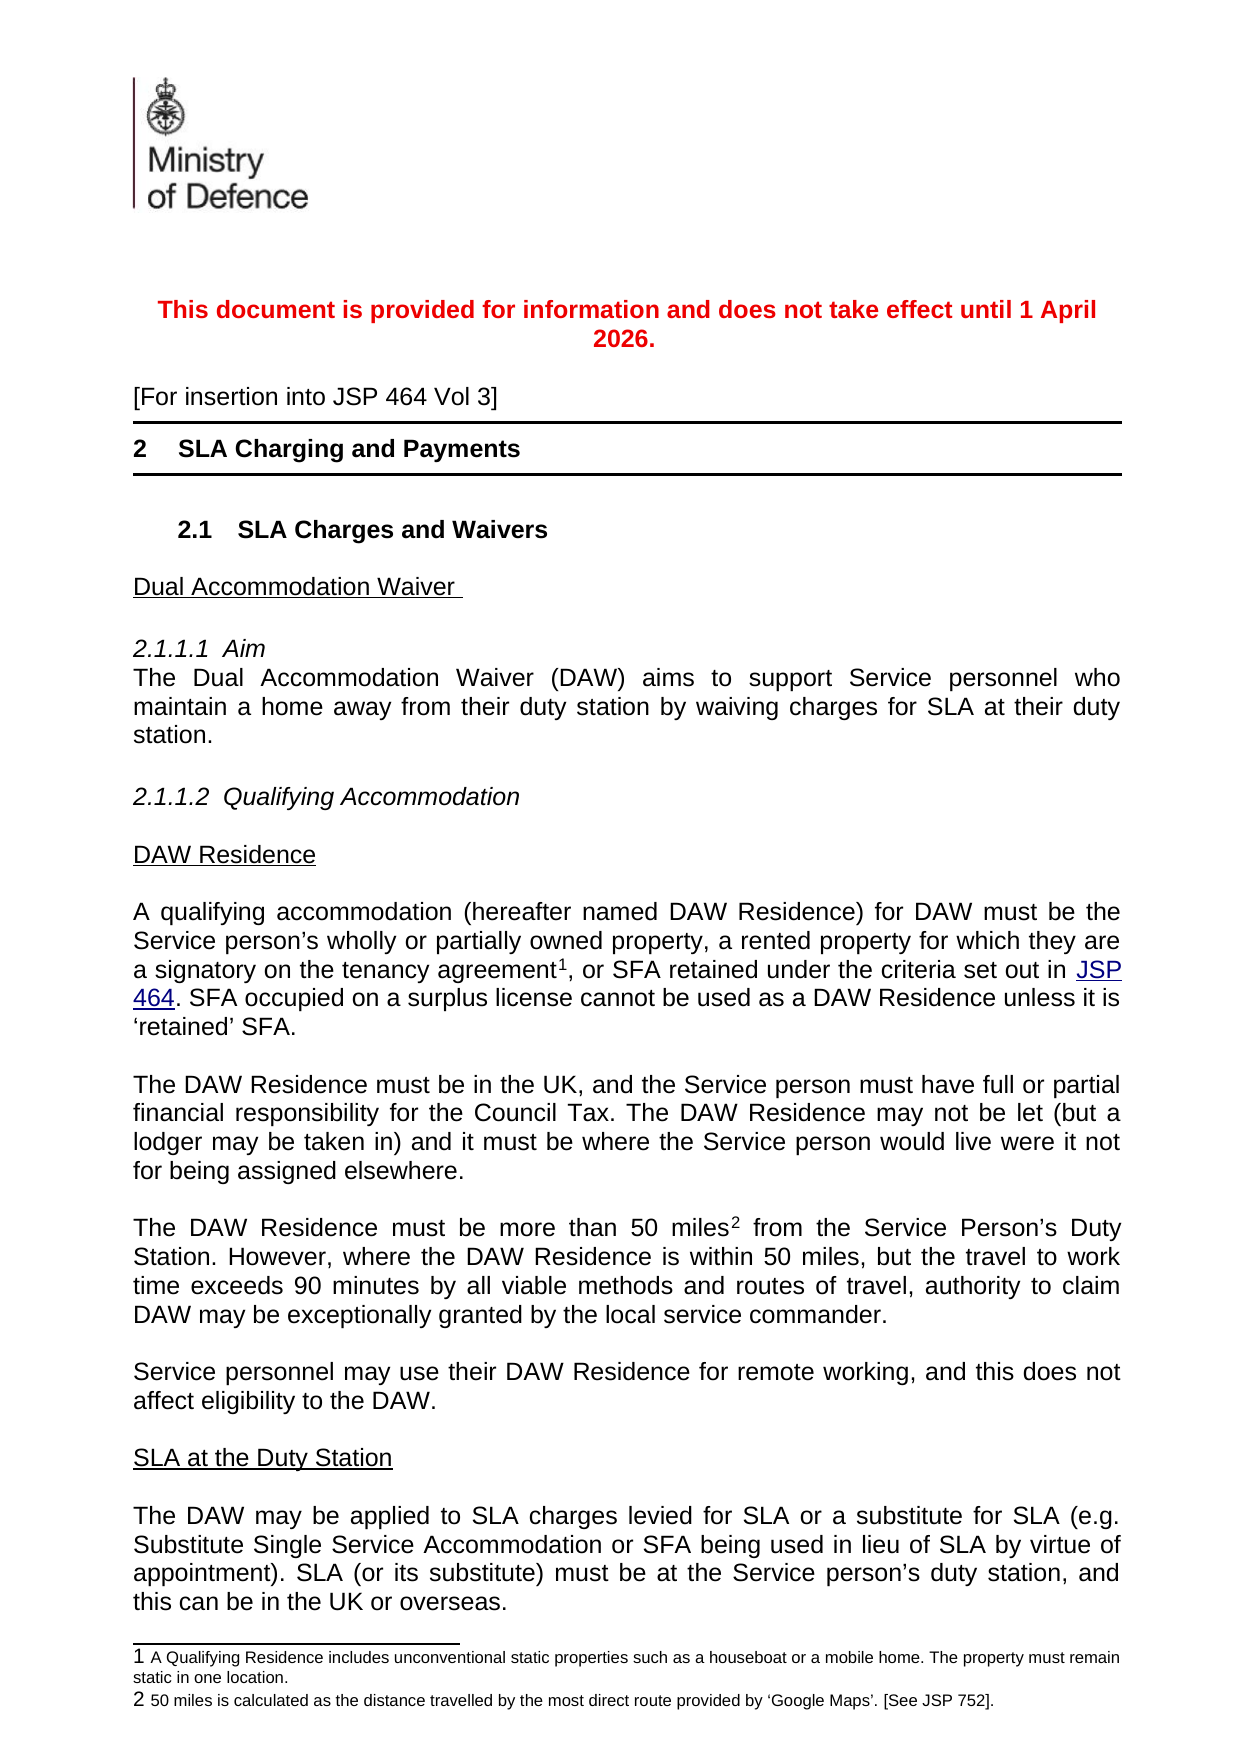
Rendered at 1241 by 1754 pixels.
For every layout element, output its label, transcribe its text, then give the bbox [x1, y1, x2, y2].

subtitle Qualifying Accommodation [133, 782, 1122, 811]
text This document is provided for information and does not take effect until 1 April 2026. [133, 295, 1122, 353]
subtitle Dual Accommodation Waiver [133, 573, 1122, 601]
subtitle Aim [133, 634, 1122, 663]
text The DAW may be applied to SLA charges levied for SLA or a substitute for SLA (e.g. Substitute Single Service Accommodation or SFA being used in lieu of SLA by virtue of appointment). SLA (or its substitute) must be at the Service person’s duty station, and this can be in the UK or overseas. [133, 1501, 1122, 1616]
text The DAW Residence must be in the UK, and the Service person must have full or partial financial responsibility for the Council Tax. The DAW Residence may not be let (but a lodger may be taken in) and it must be where the Service person would live were it not for being assigned elsewhere. [133, 1070, 1122, 1185]
text SLA at the Duty Station [133, 1443, 1122, 1472]
text The DAW Residence must be more than 50 miles from the Service Person’s Duty Station. However, where the DAW Residence is within 50 miles, but the travel to work time exceeds 90 minutes by all viable methods and routes of travel, authority to claim DAW may be exceptionally granted by the local service commander. [133, 1213, 1122, 1328]
subtitle SLA Charging and Payments [133, 424, 1122, 473]
text A qualifying accommodation (hereafter named DAW Residence) for DAW must be the Service person’s wholly or partially owned property, a rented property for which they are a signatory on the tenancy agreement, or SFA retained under the criteria set out in JSP 464. SFA occupied on a surplus license cannot be used as a DAW Residence unless it is ‘retained’ SFA. [133, 897, 1122, 1041]
text DAW Residence [133, 840, 1122, 868]
text A Qualifying Residence includes unconventional static properties such as a houseboat or a mobile home. The property must remain static in one location. [133, 1644, 1122, 1687]
text The Dual Accommodation Waiver (DAW) aims to support Service personnel who maintain a home away from their duty station by waiving charges for SLA at their duty station. [133, 663, 1122, 749]
text [For insertion into JSP 464 Vol 3] [133, 382, 1122, 410]
text Service personnel may use their DAW Residence for remote working, and this does not affect eligibility to the DAW. [133, 1357, 1122, 1415]
text 50 miles is calculated as the distance travelled by the most direct route provided by ‘Google Maps’. [See JSP 752]. [133, 1687, 1122, 1711]
subtitle SLA Charges and Waivers [177, 516, 1122, 544]
